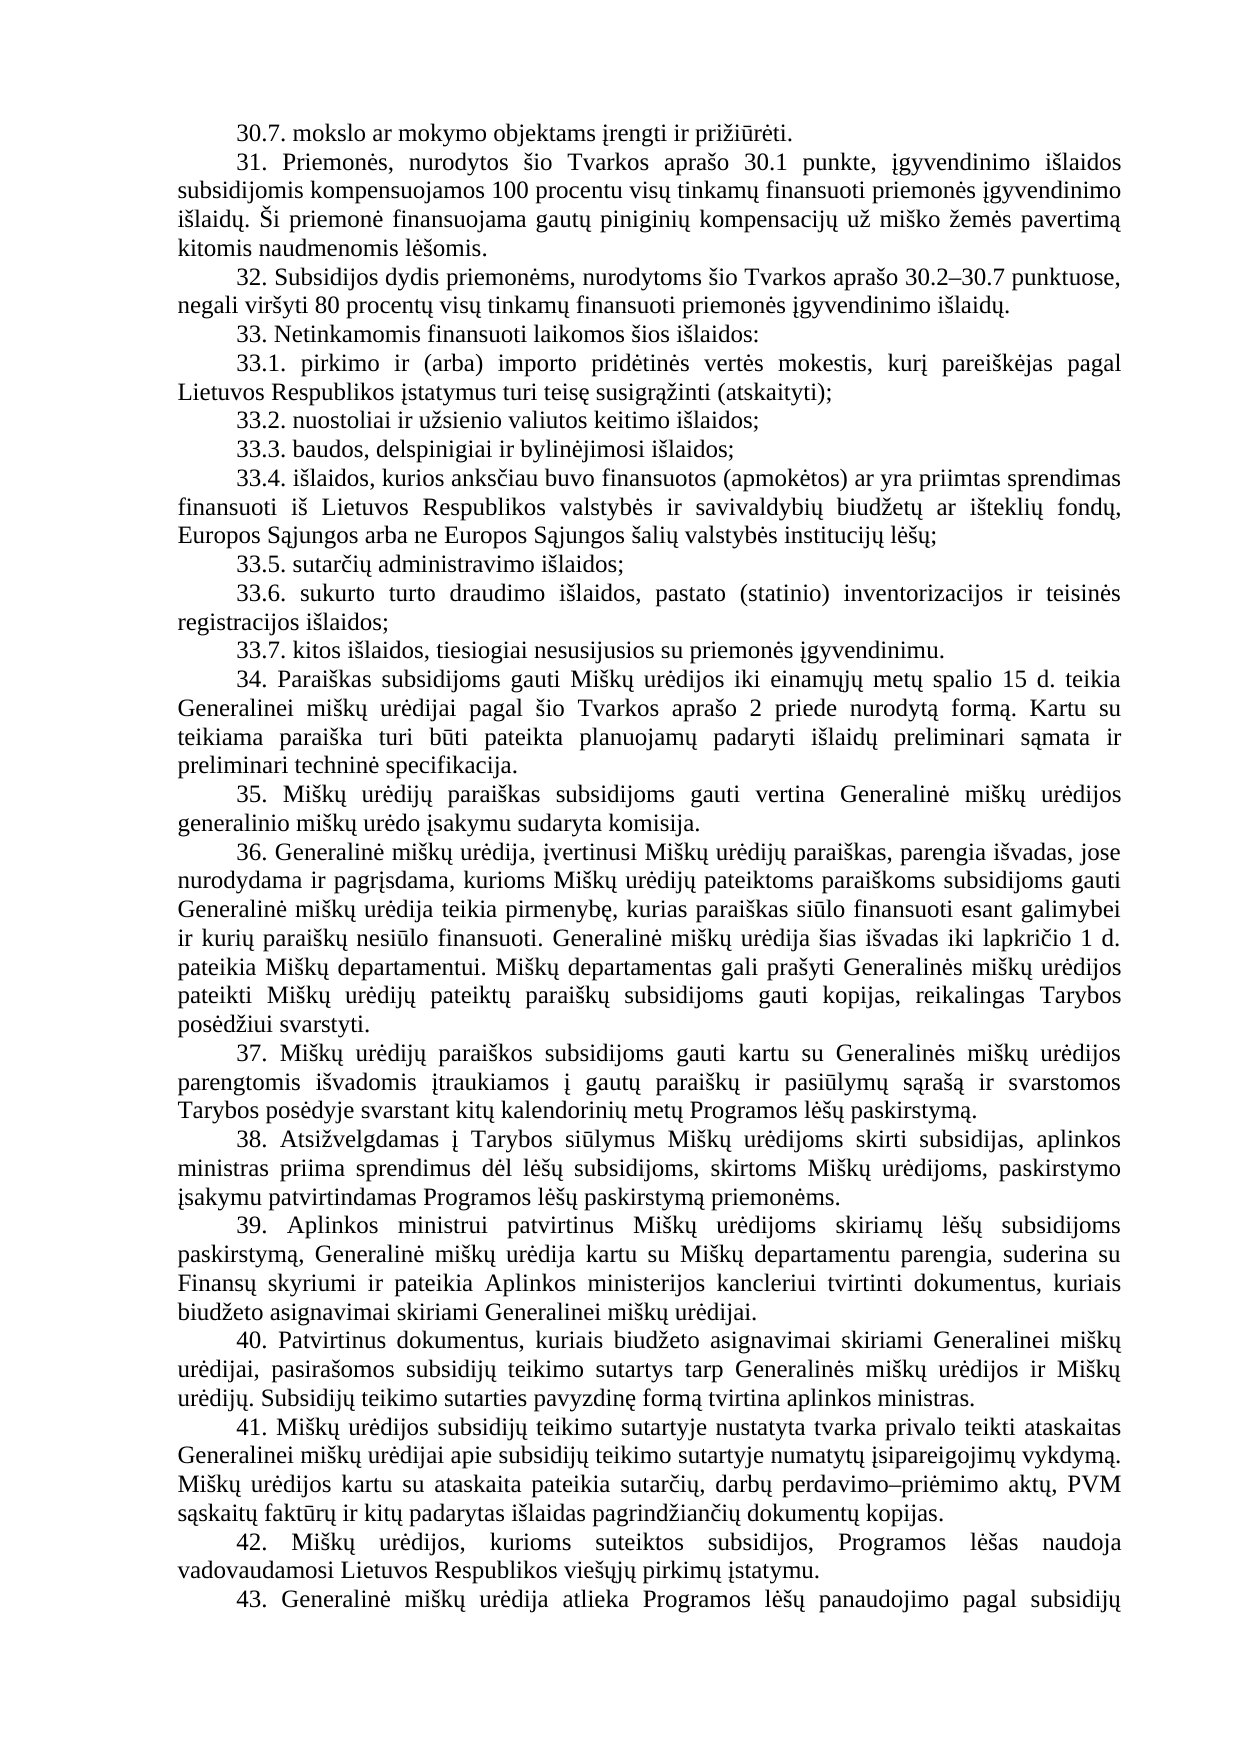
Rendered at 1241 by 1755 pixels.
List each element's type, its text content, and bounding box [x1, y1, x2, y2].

text 33.6. sukurto turto draudimo išlaidos, pastato (statinio) inventorizacijos ir teisinės registracijos išlaidos; [177, 578, 1122, 636]
text 36. Generalinė miškų urėdija, įvertinusi Miškų urėdijų paraiškas, parengia išvadas, jose nurodydama ir pagrįsdama, kurioms Miškų urėdijų pateiktoms paraiškoms subsidijoms gauti Generalinė miškų urėdija teikia pirmenybę, kurias paraiškas siūlo finansuoti esant galimybei ir kurių paraiškų nesiūlo finansuoti. Generalinė miškų urėdija šias išvadas iki lapkričio 1 d. pateikia Miškų departamentui. Miškų departamentas gali prašyti Generalinės miškų urėdijos pateikti Miškų urėdijų pateiktų paraiškų subsidijoms gauti kopijas, reikalingas Tarybos posėdžiui svarstyti. [177, 837, 1122, 1038]
text 40. Patvirtinus dokumentus, kuriais biudžeto asignavimai skiriami Generalinei miškų urėdijai, pasirašomos subsidijų teikimo sutartys tarp Generalinės miškų urėdijos ir Miškų urėdijų. Subsidijų teikimo sutarties pavyzdinę formą tvirtina aplinkos ministras. [177, 1326, 1122, 1412]
text 33.2. nuostoliai ir užsienio valiutos keitimo išlaidos; [177, 406, 1122, 434]
text 31. Priemonės, nurodytos šio Tvarkos aprašo 30.1 punkte, įgyvendinimo išlaidos subsidijomis kompensuojamos 100 procentu visų tinkamų finansuoti priemonės įgyvendinimo išlaidų. Ši priemonė finansuojama gautų piniginių kompensacijų už miško žemės pavertimą kitomis naudmenomis lėšomis. [177, 147, 1122, 262]
text 41. Miškų urėdijos subsidijų teikimo sutartyje nustatyta tvarka privalo teikti ataskaitas Generalinei miškų urėdijai apie subsidijų teikimo sutartyje numatytų įsipareigojimų vykdymą. Miškų urėdijos kartu su ataskaita pateikia sutarčių, darbų perdavimo–priėmimo aktų, PVM sąskaitų faktūrų ir kitų padarytas išlaidas pagrindžiančių dokumentų kopijas. [177, 1412, 1122, 1527]
text 43. Generalinė miškų urėdija atlieka Programos lėšų panaudojimo pagal subsidijų [177, 1584, 1122, 1613]
text 38. Atsižvelgdamas į Tarybos siūlymus Miškų urėdijoms skirti subsidijas, aplinkos ministras priima sprendimus dėl lėšų subsidijoms, skirtoms Miškų urėdijoms, paskirstymo įsakymu patvirtindamas Programos lėšų paskirstymą priemonėms. [177, 1124, 1122, 1211]
text 30.7. mokslo ar mokymo objektams įrengti ir prižiūrėti. [177, 118, 1122, 147]
text 39. Aplinkos ministrui patvirtinus Miškų urėdijoms skiriamų lėšų subsidijoms paskirstymą, Generalinė miškų urėdija kartu su Miškų departamentu parengia, suderina su Finansų skyriumi ir pateikia Aplinkos ministerijos kancleriui tvirtinti dokumentus, kuriais biudžeto asignavimai skiriami Generalinei miškų urėdijai. [177, 1211, 1122, 1326]
text 33.1. pirkimo ir (arba) importo pridėtinės vertės mokestis, kurį pareiškėjas pagal Lietuvos Respublikos įstatymus turi teisę susigrąžinti (atskaityti); [177, 348, 1122, 406]
text 33.7. kitos išlaidos, tiesiogiai nesusijusios su priemonės įgyvendinimu. [177, 636, 1122, 664]
text 35. Miškų urėdijų paraiškas subsidijoms gauti vertina Generalinė miškų urėdijos generalinio miškų urėdo įsakymu sudaryta komisija. [177, 779, 1122, 837]
text 34. Paraiškas subsidijoms gauti Miškų urėdijos iki einamųjų metų spalio 15 d. teikia Generalinei miškų urėdijai pagal šio Tvarkos aprašo 2 priede nurodytą formą. Kartu su teikiama paraiška turi būti pateikta planuojamų padaryti išlaidų preliminari sąmata ir preliminari techninė specifikacija. [177, 664, 1122, 779]
text 33.3. baudos, delspinigiai ir bylinėjimosi išlaidos; [177, 434, 1122, 463]
text 33.5. sutarčių administravimo išlaidos; [177, 549, 1122, 578]
text 42. Miškų urėdijos, kurioms suteiktos subsidijos, Programos lėšas naudoja vadovaudamosi Lietuvos Respublikos viešųjų pirkimų įstatymu. [177, 1527, 1122, 1584]
text 33. Netinkamomis finansuoti laikomos šios išlaidos: [177, 319, 1122, 348]
text 37. Miškų urėdijų paraiškos subsidijoms gauti kartu su Generalinės miškų urėdijos parengtomis išvadomis įtraukiamos į gautų paraiškų ir pasiūlymų sąrašą ir svarstomos Tarybos posėdyje svarstant kitų kalendorinių metų Programos lėšų paskirstymą. [177, 1038, 1122, 1124]
text 33.4. išlaidos, kurios anksčiau buvo finansuotos (apmokėtos) ar yra priimtas sprendimas finansuoti iš Lietuvos Respublikos valstybės ir savivaldybių biudžetų ar išteklių fondų, Europos Sąjungos arba ne Europos Sąjungos šalių valstybės institucijų lėšų; [177, 463, 1122, 549]
text 32. Subsidijos dydis priemonėms, nurodytoms šio Tvarkos aprašo 30.2–30.7 punktuose, negali viršyti 80 procentų visų tinkamų finansuoti priemonės įgyvendinimo išlaidų. [177, 262, 1122, 319]
